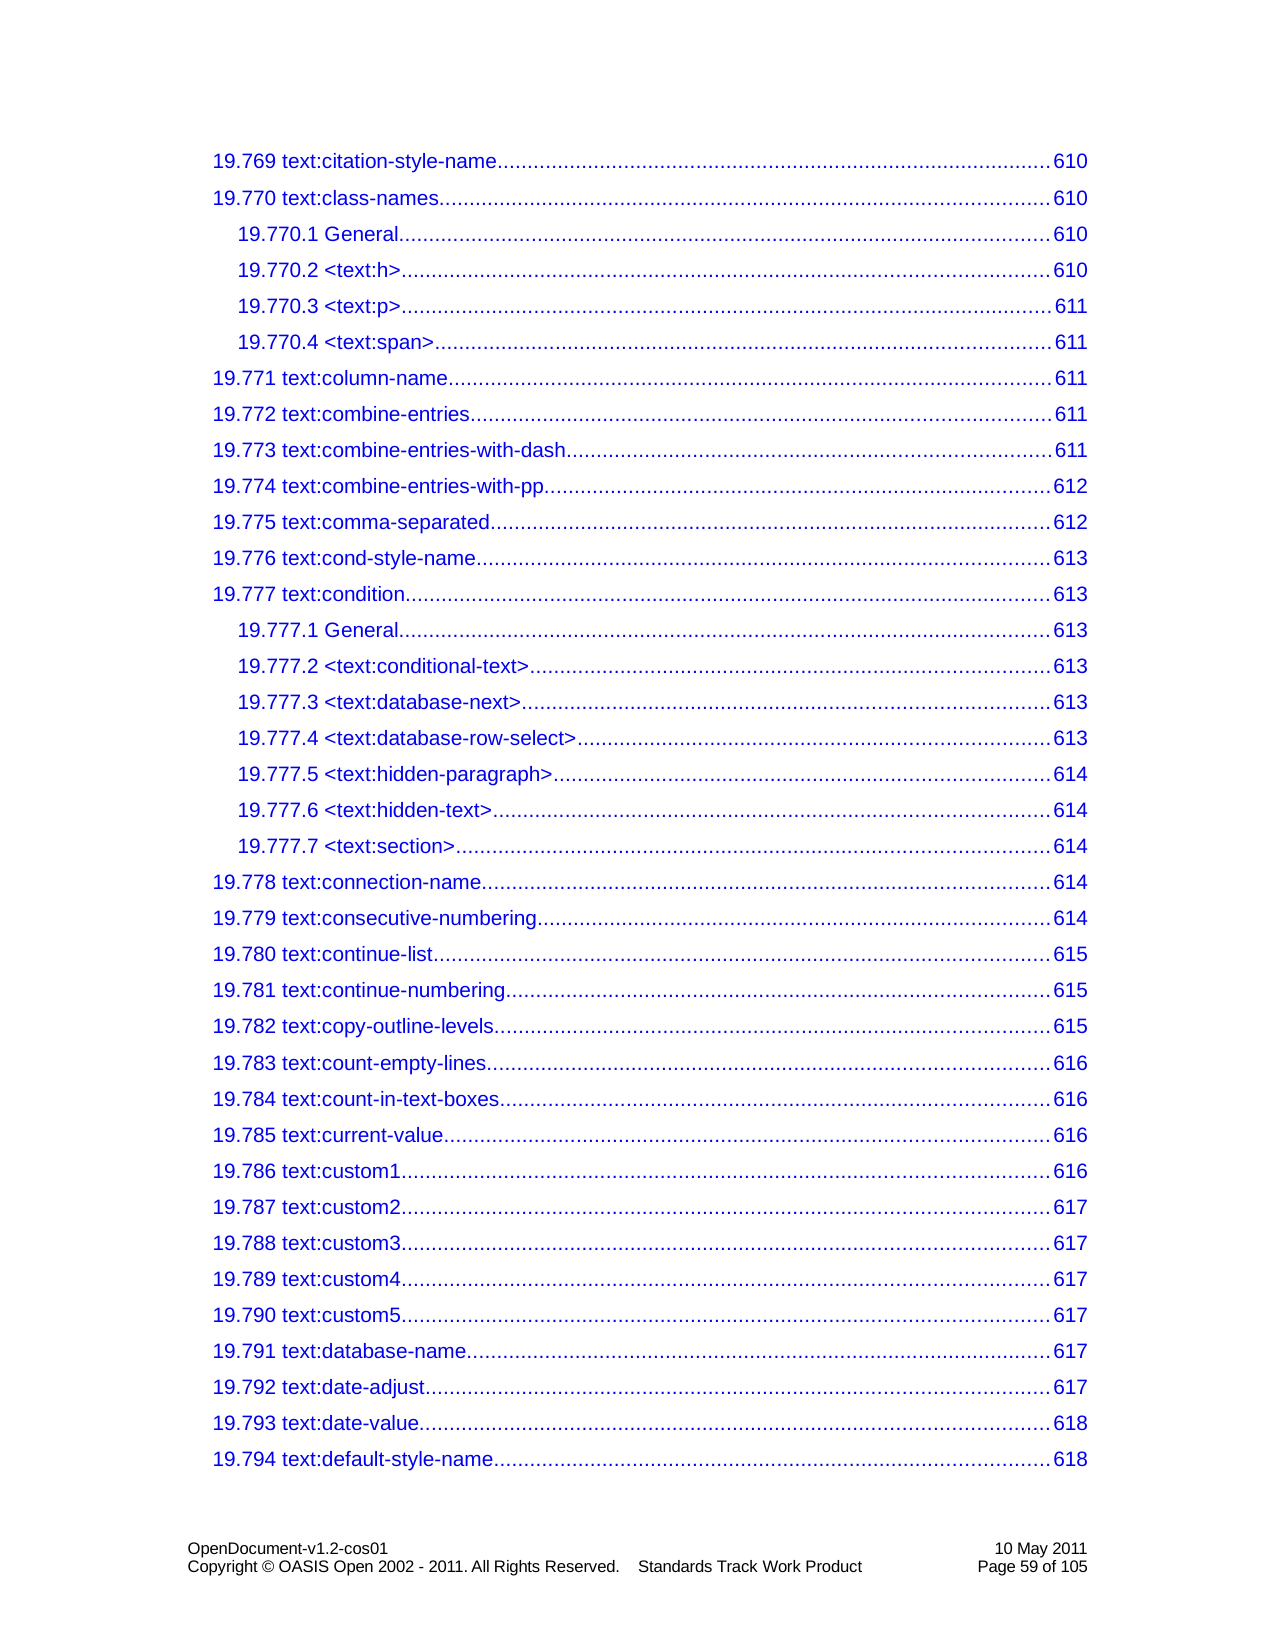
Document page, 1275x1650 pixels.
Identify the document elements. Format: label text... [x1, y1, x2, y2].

text 19.790 text:custom5 617 [212, 1303, 1088, 1327]
text 19.784 text:count-in-text-boxes 616 [212, 1087, 1088, 1111]
text 19.793 text:date-value 618 [212, 1411, 1088, 1435]
text 19.785 text:current-value 616 [212, 1123, 1088, 1147]
text 19.777.2 <text:conditional-text> 613 [237, 654, 1088, 678]
text 19.775 text:comma-separated 612 [212, 510, 1088, 534]
text 19.777.7 <text:section> 614 [237, 835, 1088, 858]
text 19.777 text:condition 613 [212, 582, 1088, 606]
text 19.777.3 <text:database-next> 613 [237, 691, 1088, 714]
text 19.782 text:copy-outline-levels 615 [212, 1015, 1088, 1038]
text 19.770.4 <text:span> 611 [237, 330, 1088, 354]
text 19.774 text:combine-entries-with-pp 612 [212, 474, 1088, 498]
text 19.770.3 <text:p> 611 [237, 294, 1088, 318]
text 19.777.1 General 613 [237, 618, 1088, 642]
text 19.783 text:count-empty-lines 616 [212, 1051, 1088, 1074]
text 19.778 text:connection-name 614 [212, 871, 1088, 894]
text 19.770.1 General 610 [237, 222, 1088, 246]
text 19.773 text:combine-entries-with-dash 611 [212, 438, 1088, 462]
text 19.788 text:custom3 617 [212, 1231, 1088, 1255]
text 19.789 text:custom4 617 [212, 1267, 1088, 1291]
text 19.770 text:class-names 610 [212, 186, 1088, 209]
text 19.794 text:default-style-name 618 [212, 1447, 1088, 1471]
text 19.777.4 <text:database-row-select> 613 [237, 727, 1088, 750]
text 19.771 text:column-name 611 [212, 366, 1088, 390]
text 19.781 text:continue-numbering 615 [212, 979, 1088, 1002]
text 19.772 text:combine-entries 611 [212, 402, 1088, 426]
text 19.791 text:database-name 617 [212, 1339, 1088, 1363]
text 19.776 text:cond-style-name 613 [212, 546, 1088, 570]
text 19.779 text:consecutive-numbering 614 [212, 907, 1088, 930]
text 19.787 text:custom2 617 [212, 1195, 1088, 1219]
text 19.780 text:continue-list 615 [212, 943, 1088, 966]
text 19.792 text:date-adjust 617 [212, 1375, 1088, 1399]
text 19.786 text:custom1 616 [212, 1159, 1088, 1183]
text 19.777.5 <text:hidden-paragraph> 614 [237, 763, 1088, 786]
text 19.770.2 <text:h> 610 [237, 258, 1088, 282]
text 19.769 text:citation-style-name 610 [212, 150, 1088, 173]
text 19.777.6 <text:hidden-text> 614 [237, 799, 1088, 822]
